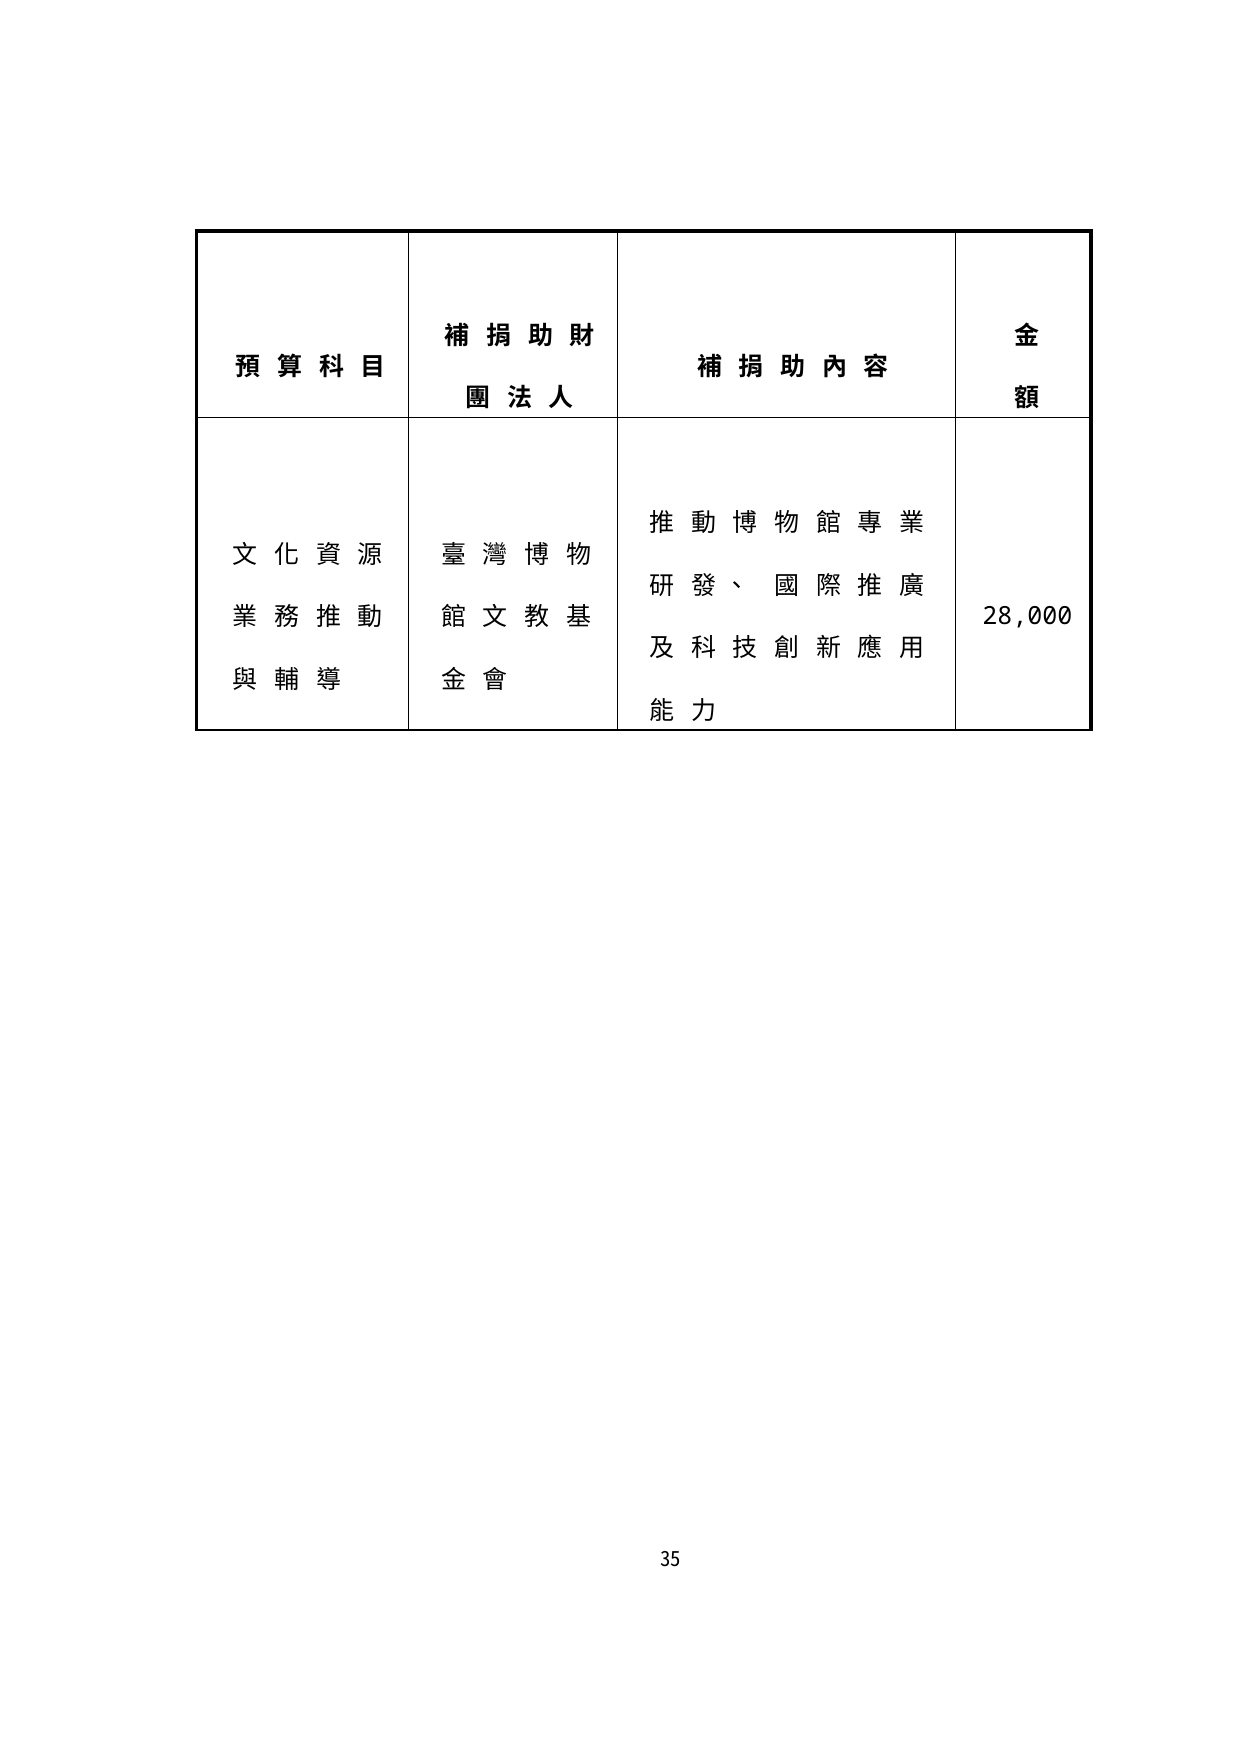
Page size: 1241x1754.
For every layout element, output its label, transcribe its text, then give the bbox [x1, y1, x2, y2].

table_header 金 額 [956, 233, 1089, 417]
table_header 補捐助財團法人 [409, 233, 617, 417]
table_cell 推動博物館專業研發、國際推廣及科技創新應用能力 [618, 418, 955, 729]
table_cell 臺灣博物館文教基金會 [409, 418, 617, 729]
table_header 補捐助內容 [618, 233, 955, 417]
table_cell 文化資源業務推動與輔導 [198, 418, 408, 729]
table_cell 28,000 [956, 418, 1089, 729]
table_header 預算科目 [198, 233, 408, 417]
